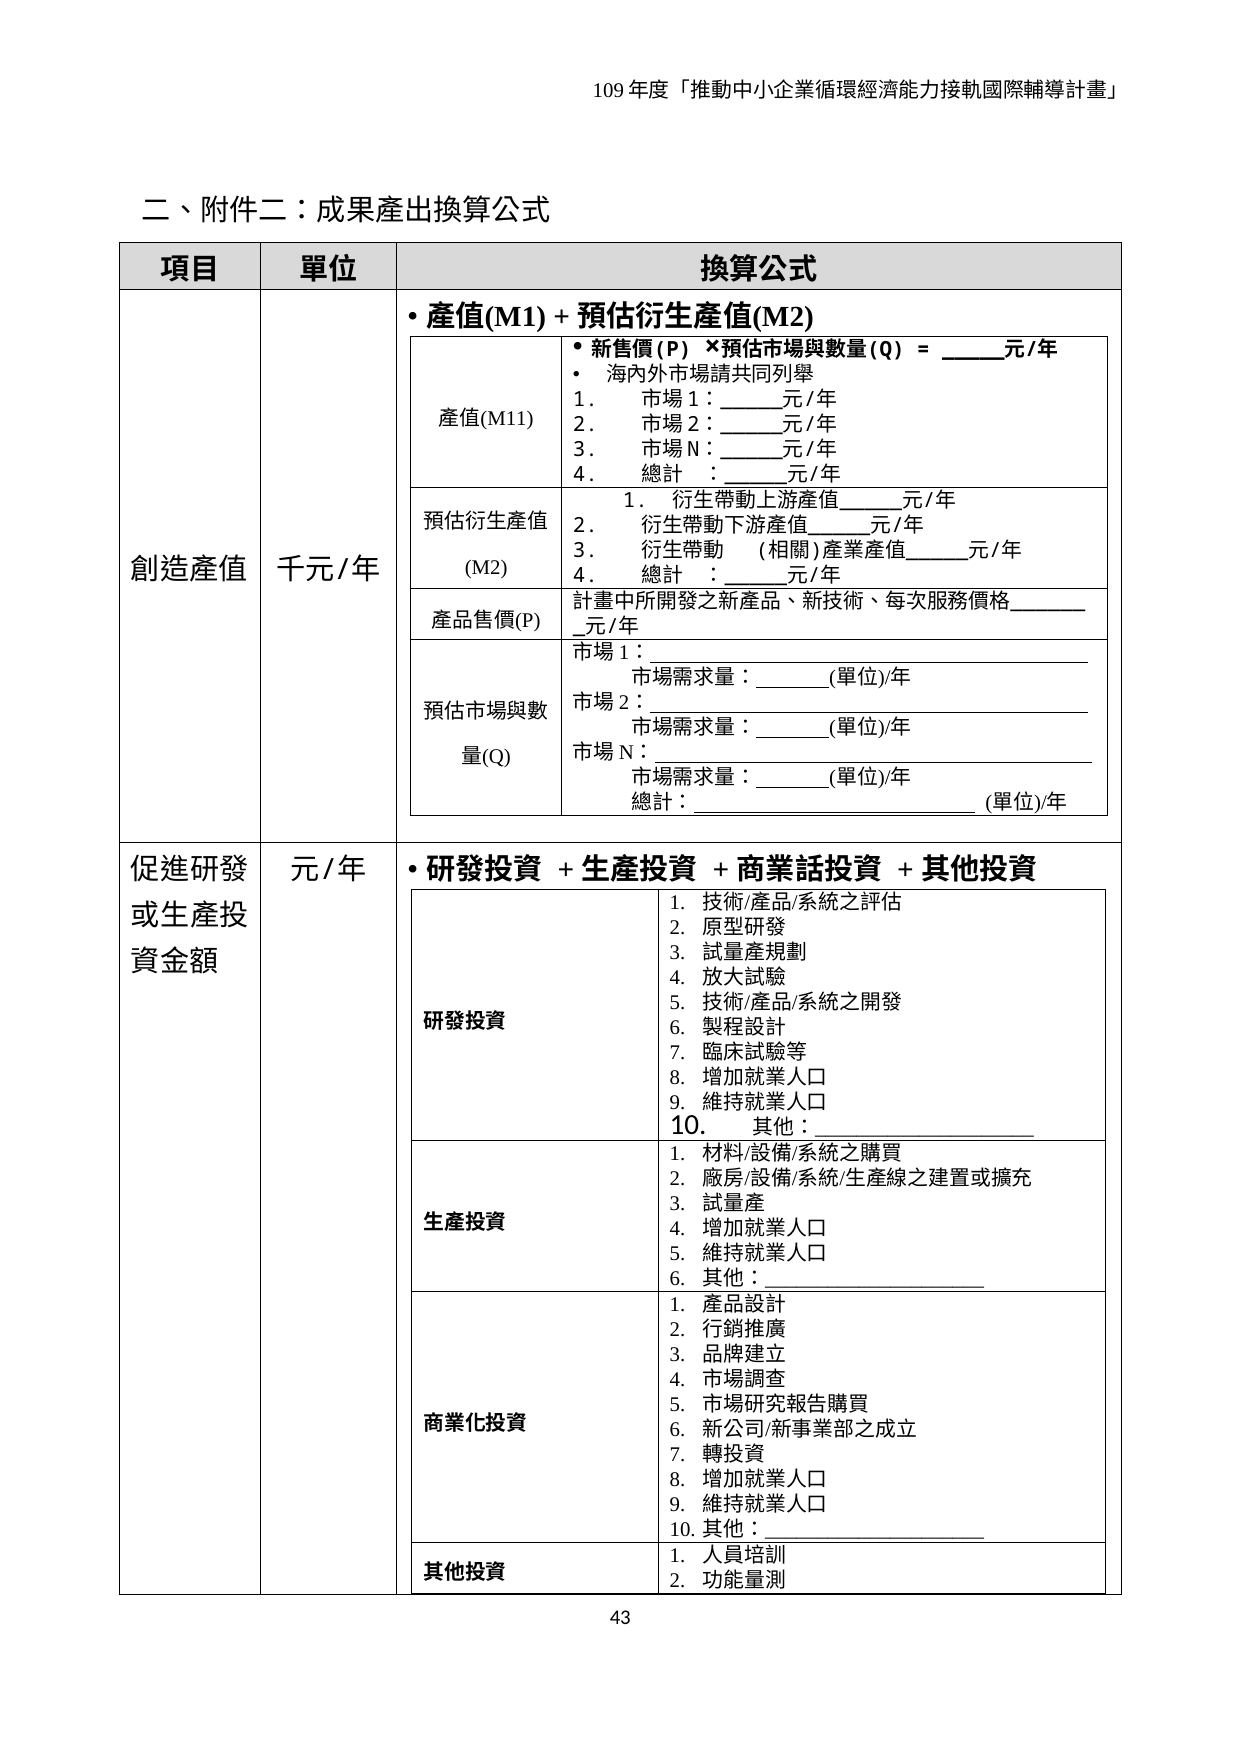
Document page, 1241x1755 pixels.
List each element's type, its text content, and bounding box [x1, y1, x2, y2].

table_cell 預估衍生產值(M2) [411, 488, 561, 588]
table_header 換算公式 [397, 243, 1121, 289]
table_header 項目 [120, 243, 260, 289]
table_cell 產品售價(P) [411, 589, 561, 639]
table_cell 元/年 [261, 843, 396, 1594]
table_cell 生產投資 [412, 1141, 658, 1291]
table_cell 人員培訓 功能量測 認證輔導 資料庫/平台之整備 增加就業人口 維持就業人口 其他：_____________________ [659, 1543, 1105, 1593]
table_header 研發投資 [412, 890, 658, 1139]
table_cell 材料/設備/系統之購買 廠房/設備/系統/生產線之建置或擴充 試量產 增加就業人口 維持就業人口 其他：_____________________ [659, 1141, 1105, 1291]
table_cell 促進研發或生產投資金額 [120, 843, 260, 1594]
table_cell 市場1： 市場需求量： (單位)/年 市場2： 市場需求量： (單位)/年 市場N： 市場需求量： (單位)/年 總計： (單位)/年 [562, 640, 1107, 815]
table_header 單位 [261, 243, 396, 289]
table_cell 其他投資 [412, 1543, 658, 1593]
table_cell 產值(M1) + 預估衍生產值(M2) [397, 290, 1121, 842]
table_cell 商業化投資 [412, 1292, 658, 1542]
table_cell 研發投資 + 生產投資 + 商業話投資 + 其他投資 [397, 843, 1121, 1594]
table_cell 產品設計 行銷推廣 品牌建立 市場調查 市場研究報告購買 新公司/新事業部之成立 轉投資 增加就業人口 維持就業人口 其他：_____________________ [659, 1292, 1105, 1542]
table_cell 預估市場與數量(Q) [411, 640, 561, 815]
table_header 技術/產品/系統之評估 原型研發 試量產規劃 放大試驗 技術/產品/系統之開發 製程設計 臨床試驗等 增加就業人口 維持就業人口 其他：_____________________ [659, 890, 1105, 1139]
table_header 產值(M11) [411, 337, 561, 487]
table_cell 千元/年 [261, 290, 396, 842]
table_cell 計畫中所開發之新產品、新技術、每次服務價格_______元/年 [562, 589, 1107, 639]
text 二、附件二：成果產出換算公式 [142, 183, 1128, 229]
table_cell 衍生帶動上游產值_____元/年 衍生帶動下游產值_____元/年 衍生帶動 (相關)產業產值_____元/年 總計 ：_____元/年 [562, 488, 1107, 588]
table_cell 創造產值 [120, 290, 260, 842]
table_header 新售價(P) ×預估市場與數量(Q) = _____元/年 海內外市場請共同列舉 市場1：_____元/年 市場2：_____元/年 市場N：_____元/年 總計 ：_____元/年 [562, 337, 1107, 487]
